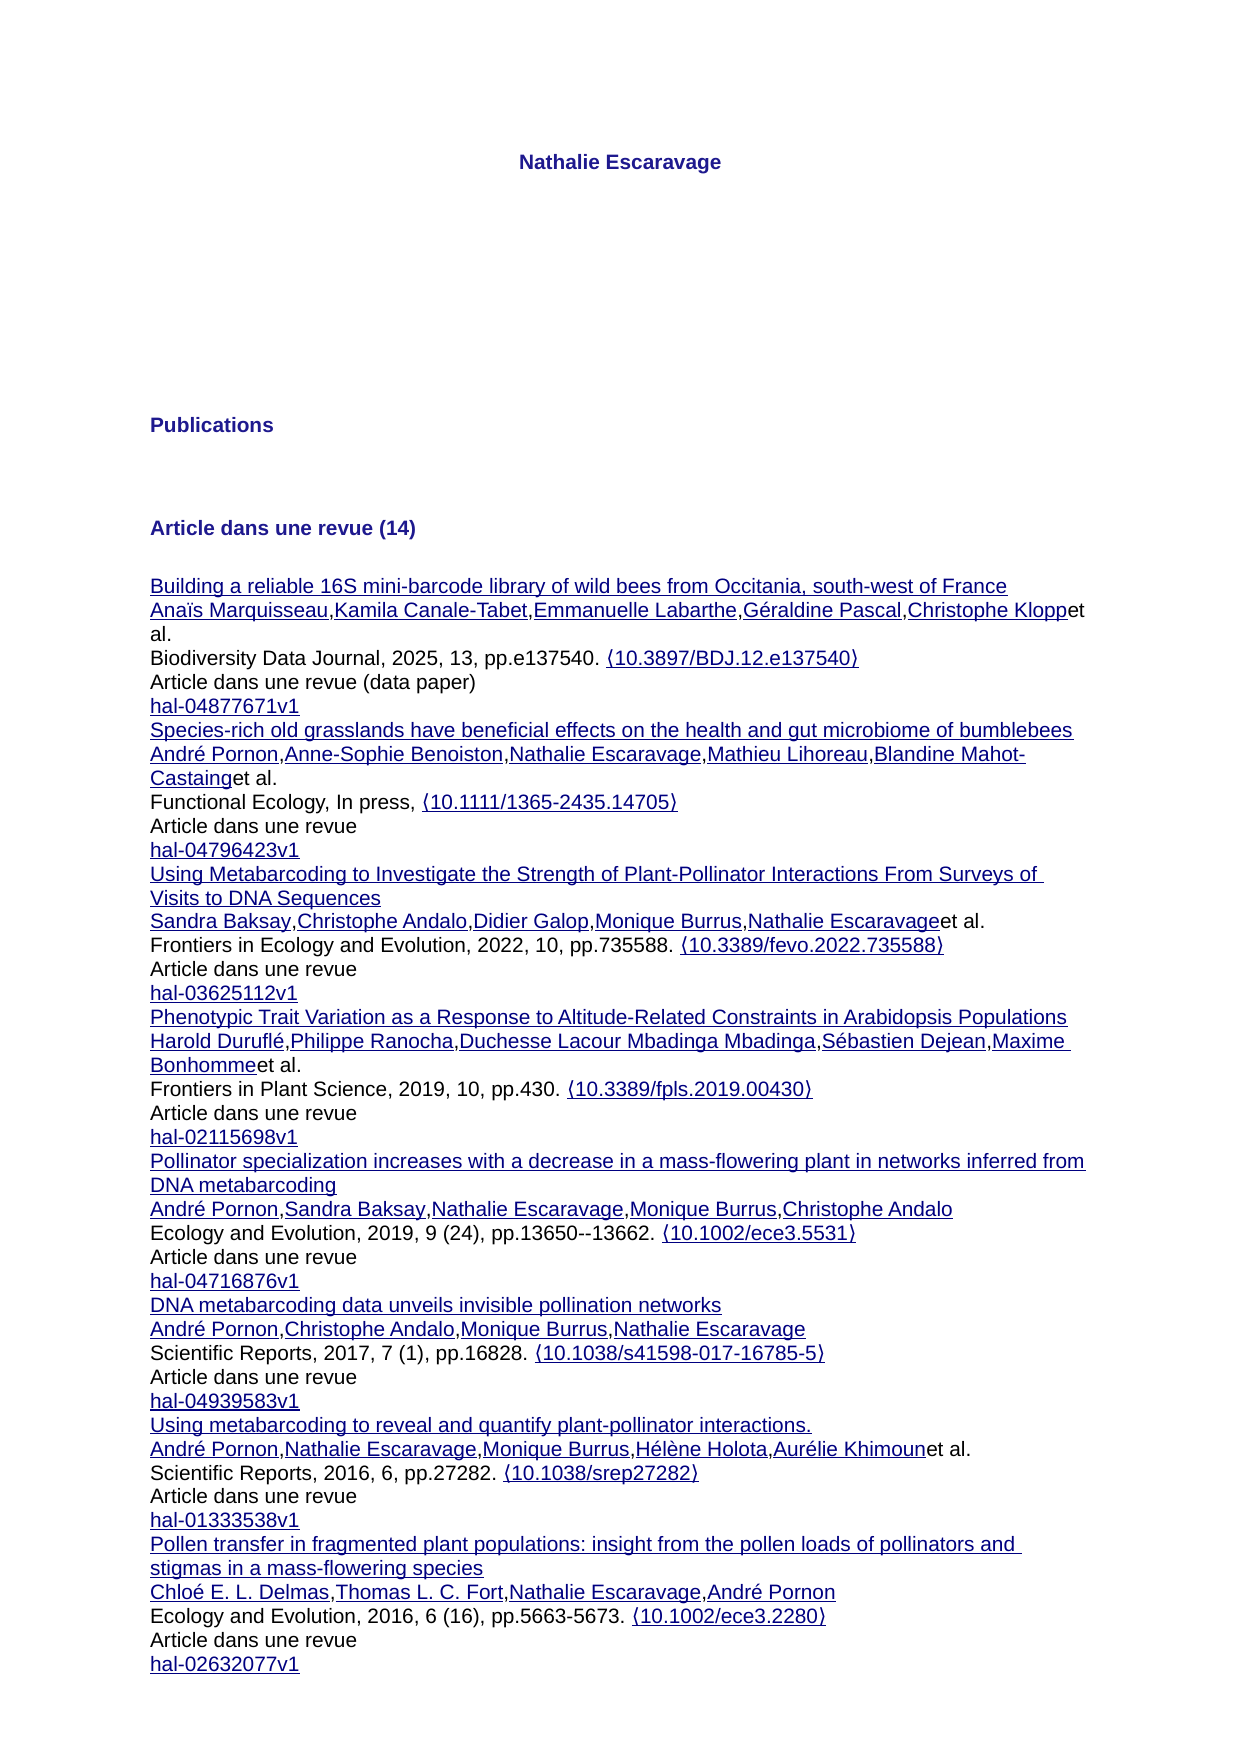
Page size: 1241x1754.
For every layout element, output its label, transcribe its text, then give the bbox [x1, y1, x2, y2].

table_cell Using metabarcoding to reveal and quantify plant-pollinator interactions. André Pornon,Nathalie Escaravage,Monique Burrus,Hélène Holota,Aurélie Khimounet al. Scientific Reports, 2016, 6, pp.27282. ⟨10.1038/srep27282⟩ Article dans une revue hal-01333538v1 [150, 1413, 1090, 1532]
subtitle Nathalie Escaravage [150, 150, 1090, 174]
subtitle Publications [150, 412, 1090, 436]
table_cell Using Metabarcoding to Investigate the Strength of Plant-Pollinator Interactions From Surveys of Visits to DNA Sequences Sandra Baksay,Christophe Andalo,Didier Galop,Monique Burrus,Nathalie Escaravageet al. Frontiers in Ecology and Evolution, 2022, 10, pp.735588. ⟨10.3389/fevo.2022.735588⟩ Article dans une revue hal-03625112v1 [150, 861, 1090, 1005]
table_cell Phenotypic Trait Variation as a Response to Altitude-Related Constraints in Arabidopsis Populations Harold Duruflé,Philippe Ranocha,Duchesse Lacour Mbadinga Mbadinga,Sébastien Dejean,Maxime Bonhommeet al. Frontiers in Plant Science, 2019, 10, pp.430. ⟨10.3389/fpls.2019.00430⟩ Article dans une revue hal-02115698v1 [150, 1005, 1090, 1149]
table_cell Species‐rich old grasslands have beneficial effects on the health and gut microbiome of bumblebees André Pornon,Anne-Sophie Benoiston,Nathalie Escaravage,Mathieu Lihoreau,Blandine Mahot-Castainget al. Functional Ecology, In press, ⟨10.1111/1365-2435.14705⟩ Article dans une revue hal-04796423v1 [150, 718, 1090, 861]
table_cell Pollen transfer in fragmented plant populations: insight from the pollen loads of pollinators and stigmas in a mass-flowering species Chloé E. L. Delmas,Thomas L. C. Fort,Nathalie Escaravage,André Pornon Ecology and Evolution, 2016, 6 (16), pp.5663-5673. ⟨10.1002/ece3.2280⟩ Article dans une revue hal-02632077v1 [150, 1532, 1090, 1676]
table_header Building a reliable 16S mini-barcode library of wild bees from Occitania, south-west of France Anaïs Marquisseau,Kamila Canale-Tabet,Emmanuelle Labarthe,Géraldine Pascal,Christophe Kloppet al. Biodiversity Data Journal, 2025, 13, pp.e137540. ⟨10.3897/BDJ.12.e137540⟩ Article dans une revue (data paper) hal-04877671v1 [150, 574, 1090, 718]
table_cell DNA metabarcoding data unveils invisible pollination networks André Pornon,Christophe Andalo,Monique Burrus,Nathalie Escaravage Scientific Reports, 2017, 7 (1), pp.16828. ⟨10.1038/s41598-017-16785-5⟩ Article dans une revue hal-04939583v1 [150, 1293, 1090, 1412]
table_cell Pollinator specialization increases with a decrease in a mass-flowering plant in networks inferred from DNA metabarcoding André Pornon,Sandra Baksay,Nathalie Escaravage,Monique Burrus,Christophe Andalo Ecology and Evolution, 2019, 9 (24), pp.13650--13662. ⟨10.1002/ece3.5531⟩ Article dans une revue hal-04716876v1 [150, 1149, 1090, 1293]
subtitle Article dans une revue (14) [150, 516, 1090, 539]
